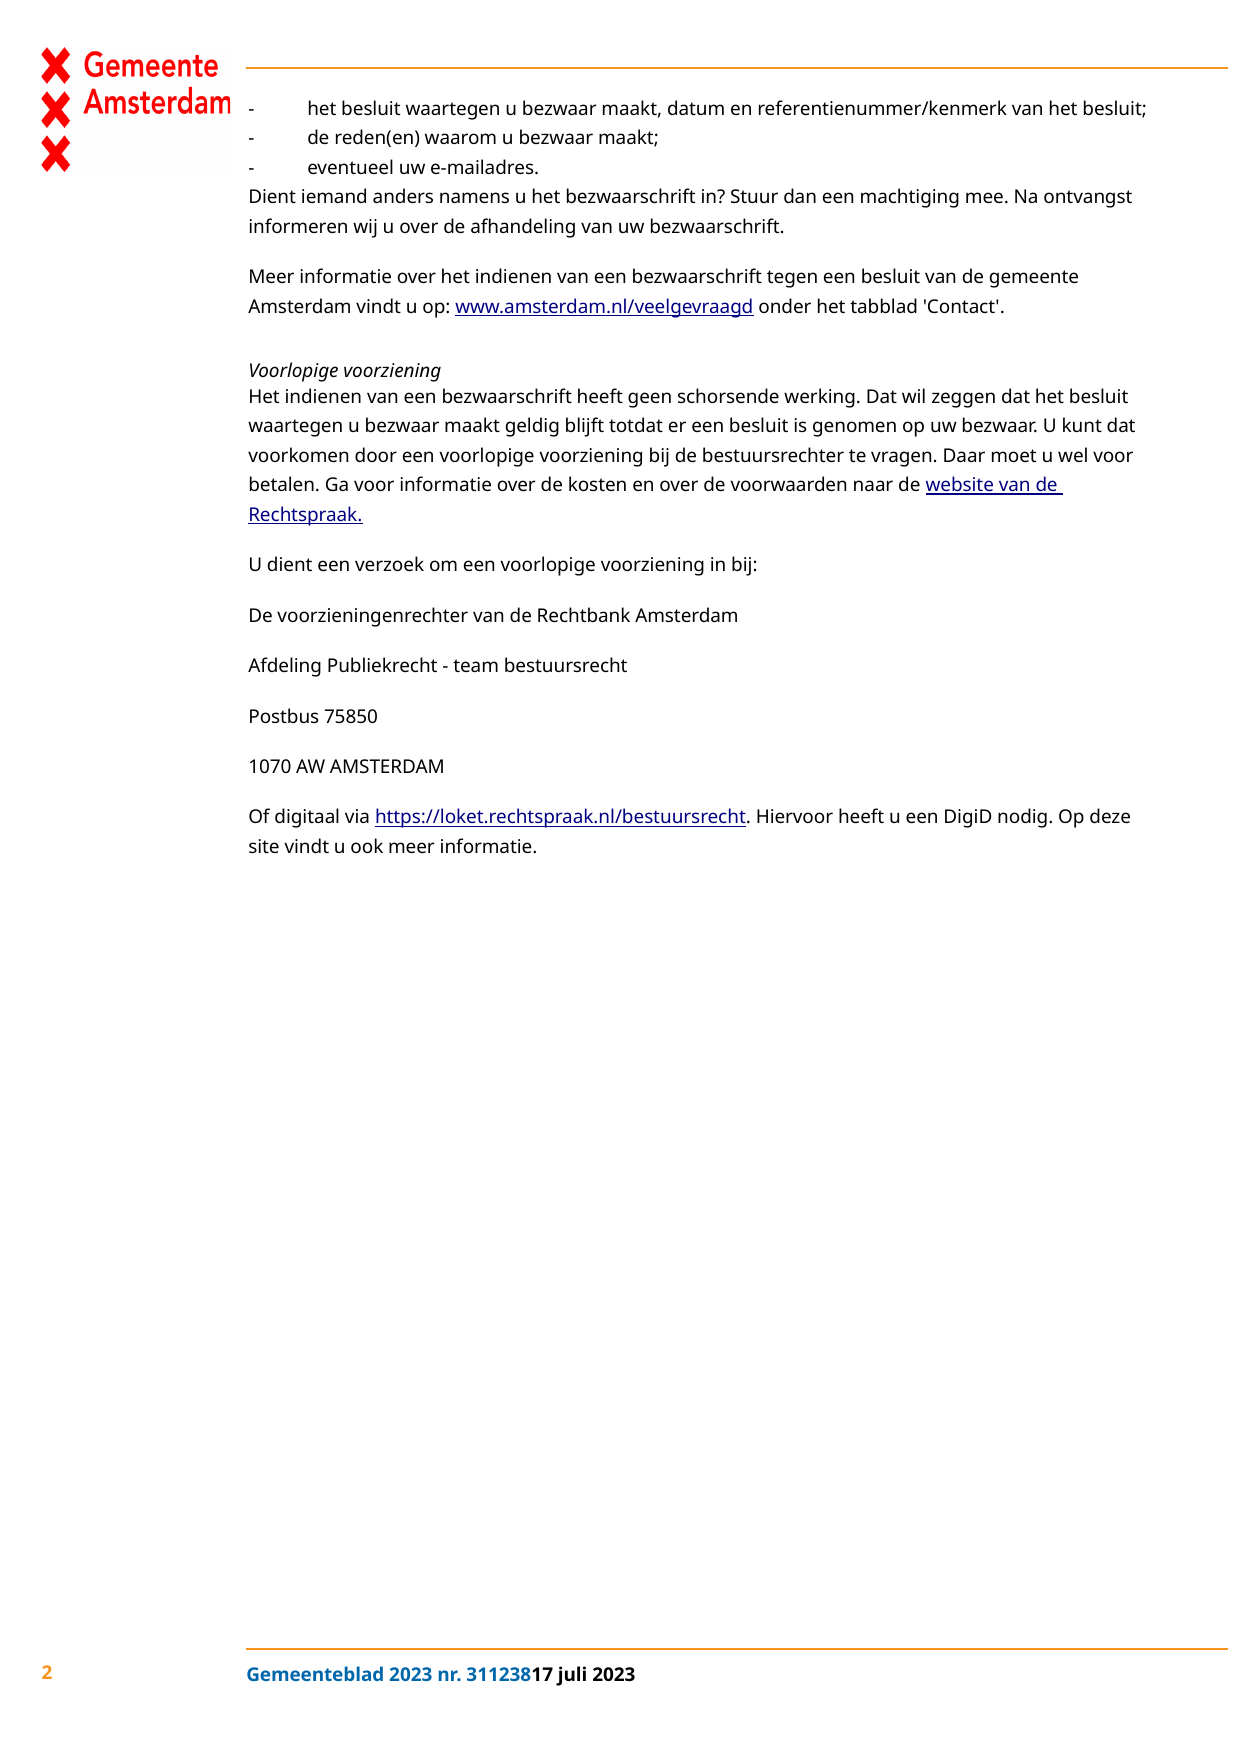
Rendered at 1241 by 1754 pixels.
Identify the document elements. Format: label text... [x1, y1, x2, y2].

list het besluit waartegen u bezwaar maakt, datum en referentienummer/kenmerk van het besluit; [248, 95, 1152, 121]
text De voorzieningenrechter van de Rechtbank Amsterdam [248, 602, 1152, 628]
text Afdeling Publiekrecht - team bestuursrecht [248, 652, 1152, 678]
list de reden(en) waarom u bezwaar maakt; [248, 124, 1152, 150]
text 1070 AW AMSTERDAM [248, 753, 1152, 779]
text Meer informatie over het indienen van een bezwaarschrift tegen een besluit van de gemeente Amsterdam vindt u op: www.amsterdam.nl/veelgevraagd onder het tabblad 'Contact'. [248, 263, 1152, 319]
text Het indienen van een bezwaarschrift heeft geen schorsende werking. Dat wil zeggen dat het besluit waartegen u bezwaar maakt geldig blijft totdat er een besluit is genomen op uw bezwaar. U kunt dat voorkomen door een voorlopige voorziening bij de bestuursrechter te vragen. Daar moet u wel voor betalen. Ga voor informatie over de kosten en over de voorwaarden naar de website van de Rechtspraak. [248, 383, 1152, 527]
picture [41, 47, 231, 172]
text Voorlopige voorziening [248, 357, 1152, 383]
text U dient een verzoek om een voorlopige voorziening in bij: [248, 552, 1152, 577]
text Of digitaal via https://loket.rechtspraak.nl/bestuursrecht. Hiervoor heeft u een DigiD nodig. Op deze site vindt u ook meer informatie. [248, 804, 1152, 859]
list eventueel uw e-mailadres. [248, 154, 1152, 180]
text Dient iemand anders namens u het bezwaarschrift in? Stuur dan een machtiging mee. Na ontvangst informeren wij u over de afhandeling van uw bezwaarschrift. [248, 183, 1152, 239]
text Postbus 75850 [248, 703, 1152, 728]
